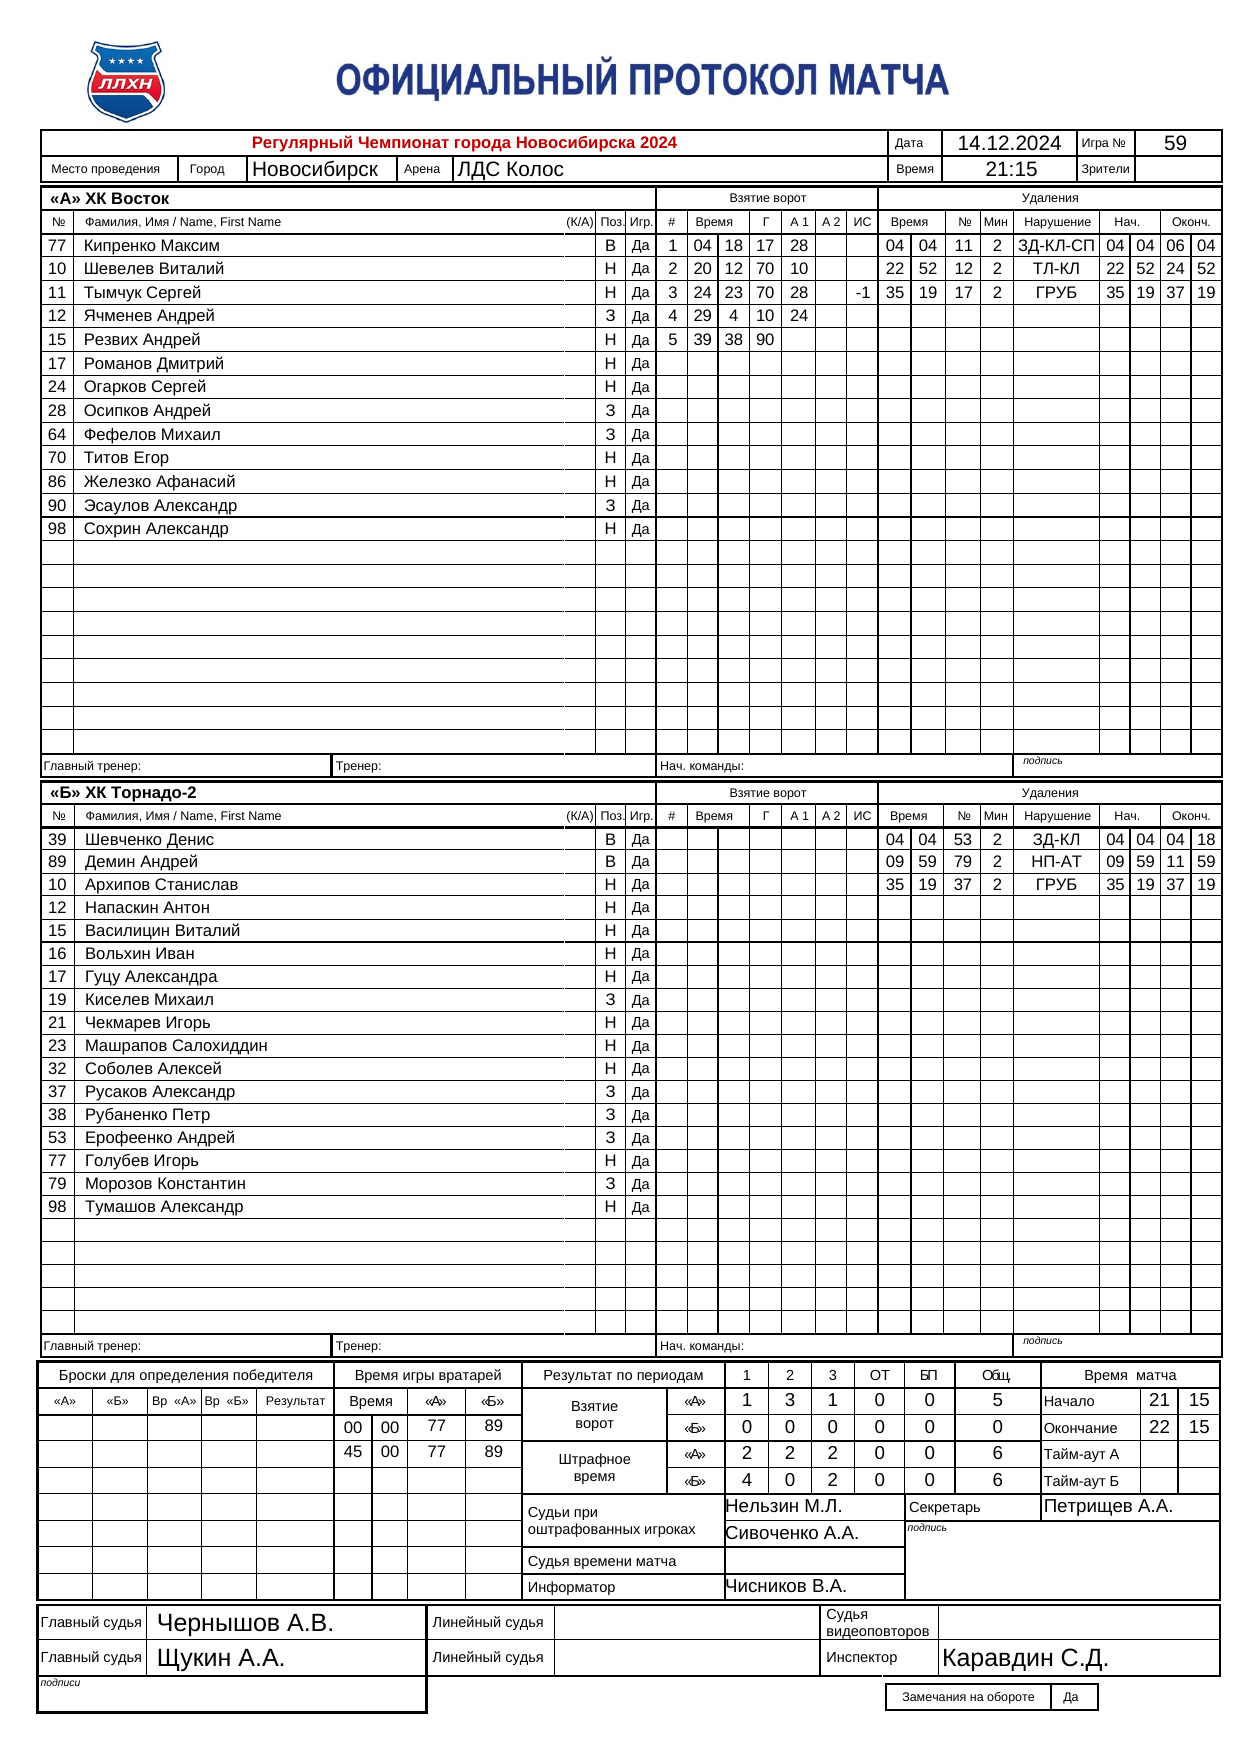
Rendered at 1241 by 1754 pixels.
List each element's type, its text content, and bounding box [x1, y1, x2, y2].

table_cell Да [626, 470, 655, 493]
table_cell [847, 1150, 877, 1172]
table_cell 04 [688, 235, 717, 256]
table_cell [657, 1012, 687, 1033]
table_cell [1131, 683, 1160, 706]
table_cell [879, 470, 910, 493]
table_cell [750, 707, 781, 729]
table_cell Н [596, 257, 625, 280]
table_cell [816, 1127, 846, 1149]
table_cell 79 [944, 850, 980, 872]
table_cell [719, 494, 749, 516]
table_cell Нач. команды: [657, 1335, 1012, 1356]
table_cell Результат [257, 1389, 333, 1413]
table_cell [596, 1219, 625, 1241]
table_cell [879, 305, 910, 327]
table_cell [912, 470, 945, 493]
table_cell [1131, 494, 1160, 516]
table_cell [1100, 1104, 1129, 1126]
table_cell [1192, 518, 1221, 540]
table_cell [1014, 989, 1099, 1011]
table_cell [816, 1035, 846, 1057]
table_cell Н [596, 943, 625, 964]
table_cell 28 [42, 399, 73, 422]
table_cell [1161, 1150, 1190, 1172]
table_cell [944, 966, 980, 987]
table_cell [1192, 943, 1221, 964]
table_cell [1131, 1173, 1160, 1195]
table_cell [565, 829, 595, 849]
table_cell [657, 1081, 687, 1103]
table_cell [981, 943, 1013, 964]
table_cell (К/А) [565, 211, 595, 233]
table_cell [1131, 352, 1160, 374]
table_cell [946, 588, 980, 611]
table_cell [257, 1521, 333, 1546]
table_cell Да [626, 874, 655, 895]
table_header БП [905, 1363, 954, 1387]
table_cell [750, 659, 781, 682]
table_cell [719, 352, 749, 374]
table_header 59 [1136, 131, 1221, 155]
table_cell [1161, 1058, 1190, 1079]
table_cell 04 [1161, 829, 1190, 849]
table_cell [1131, 1012, 1160, 1033]
table_cell [719, 683, 749, 706]
table_cell [816, 1219, 846, 1241]
table_cell [688, 707, 717, 729]
table_cell 38 [42, 1104, 74, 1126]
table_cell [750, 1012, 781, 1033]
table_cell [1192, 1242, 1221, 1264]
table_cell [1192, 612, 1221, 634]
table_cell [912, 446, 945, 469]
table_cell [1161, 1104, 1190, 1126]
table_cell [1161, 730, 1190, 753]
table_cell [750, 1058, 781, 1079]
table_cell [565, 1242, 595, 1264]
table_cell [847, 305, 877, 327]
table_cell [657, 659, 687, 682]
table_cell [1131, 470, 1160, 493]
table_cell [946, 446, 980, 469]
table_cell [981, 588, 1013, 611]
table_cell [657, 1242, 687, 1264]
table_cell [93, 1574, 147, 1599]
table_cell [596, 1265, 625, 1287]
table_cell Тайм-аут А [1042, 1441, 1140, 1467]
table_cell (К/А) [565, 805, 595, 826]
table_cell З [596, 1104, 625, 1126]
table_cell Сивоченко А.А. [726, 1521, 904, 1546]
table_header «А» ХК Восток [42, 188, 655, 209]
table_cell [565, 1150, 595, 1172]
table_cell [912, 1219, 943, 1241]
table_cell [565, 920, 595, 941]
table_cell [657, 1265, 687, 1287]
table_cell [879, 518, 910, 540]
table_cell [408, 1547, 465, 1573]
table_cell [42, 1242, 74, 1264]
table_cell [1014, 541, 1099, 564]
table_cell 89 [466, 1416, 521, 1440]
table_cell [981, 612, 1013, 634]
table_cell [565, 707, 595, 729]
table_cell [782, 989, 815, 1011]
table_cell [1131, 966, 1160, 987]
table_cell [1161, 423, 1190, 445]
table_cell 00 [373, 1441, 407, 1467]
table_cell [1014, 518, 1099, 540]
table_cell [1192, 423, 1221, 445]
table_cell [688, 966, 717, 987]
table_cell [912, 518, 945, 540]
table_cell 77 [408, 1441, 465, 1467]
table_cell Нач. [1100, 805, 1160, 826]
table_cell [847, 1173, 877, 1195]
table_cell [719, 588, 749, 611]
table_cell [74, 588, 564, 611]
table_cell Эсаулов Александр [74, 494, 564, 516]
table_cell Огарков Сергей [74, 376, 564, 398]
table_cell [1131, 541, 1160, 564]
table_cell Время [879, 211, 945, 233]
table_cell [1014, 636, 1099, 658]
table_cell [466, 1574, 521, 1599]
table_cell 15 [42, 920, 74, 941]
table_cell 0 [905, 1468, 954, 1493]
table_cell [719, 1104, 749, 1126]
table_cell 11 [946, 235, 980, 256]
table_cell [596, 659, 625, 682]
table_cell [565, 612, 595, 634]
table_cell Время [688, 211, 749, 233]
table_cell В [596, 850, 625, 872]
table_cell 3 [657, 281, 687, 303]
table_cell [879, 1081, 910, 1103]
table_cell [719, 1127, 749, 1149]
table_cell Да [626, 376, 655, 398]
table_cell [657, 541, 687, 564]
table_cell Да [626, 257, 655, 280]
table_cell [719, 1265, 749, 1287]
table_cell Да [626, 966, 655, 987]
table_cell [657, 352, 687, 374]
table_cell Тайм-аут Б [1042, 1468, 1140, 1493]
table_cell [688, 612, 717, 634]
table_cell [847, 376, 877, 398]
table_cell 19 [912, 874, 943, 895]
table_cell [847, 1219, 877, 1241]
table_cell [912, 1196, 943, 1218]
table_cell [42, 659, 73, 682]
table_header Удаления [879, 188, 1221, 209]
table_cell [148, 1441, 201, 1467]
table_cell [1131, 1219, 1160, 1241]
table_cell [946, 541, 980, 564]
table_cell [816, 943, 846, 964]
table_cell [42, 612, 73, 634]
table_cell 98 [42, 518, 73, 540]
table_cell [719, 376, 749, 398]
table_cell 52 [912, 257, 945, 280]
table_cell [148, 1468, 201, 1493]
table_cell -1 [847, 281, 877, 303]
table_cell [657, 683, 687, 706]
table_cell [1192, 328, 1221, 351]
table_cell 53 [42, 1127, 74, 1149]
table_header Замечания на обороте [887, 1685, 1050, 1709]
table_cell 35 [1100, 281, 1129, 303]
table_cell [75, 1265, 564, 1287]
table_cell [1100, 943, 1129, 964]
table_cell [688, 1219, 717, 1241]
table_cell [816, 612, 846, 634]
table_cell 0 [769, 1415, 811, 1440]
table_cell [847, 659, 877, 682]
table_cell 19 [42, 989, 74, 1011]
table_cell 32 [42, 1058, 74, 1079]
table_cell [1131, 399, 1160, 422]
table_cell [202, 1494, 256, 1520]
table_cell [657, 1104, 687, 1126]
table_cell [93, 1416, 147, 1440]
table_cell [657, 989, 687, 1011]
table_cell [847, 1012, 877, 1033]
table_cell [626, 1265, 655, 1287]
table_cell [1131, 1104, 1160, 1126]
table_cell [981, 470, 1013, 493]
table_cell 0 [905, 1442, 954, 1467]
table_cell [912, 920, 943, 941]
table_cell Титов Егор [74, 446, 564, 469]
table_cell [42, 588, 73, 611]
table_cell [657, 920, 687, 941]
table_cell [912, 683, 945, 706]
table_cell [750, 943, 781, 964]
table_cell 24 [42, 376, 73, 398]
table_cell [879, 1311, 910, 1333]
table_cell [879, 588, 910, 611]
table_cell [912, 943, 943, 964]
table_header Да [1052, 1685, 1097, 1709]
table_cell [847, 730, 877, 753]
table_cell [944, 1012, 980, 1033]
table_cell [750, 636, 781, 658]
table_cell [879, 1012, 910, 1033]
table_cell 90 [750, 328, 781, 351]
table_cell [688, 1265, 717, 1287]
table_cell [1099, 1682, 1220, 1711]
table_cell 35 [1100, 874, 1129, 895]
table_cell [879, 1035, 910, 1057]
table_cell 22 [1100, 257, 1129, 280]
table_cell Нач. команды: [657, 755, 1012, 776]
table_cell [719, 1173, 749, 1195]
table_cell 52 [1192, 257, 1221, 280]
table_cell [782, 1081, 815, 1103]
table_cell [42, 1288, 74, 1310]
table_cell [981, 494, 1013, 516]
table_cell 19 [1131, 874, 1160, 895]
table_cell [816, 1288, 846, 1310]
table_cell [42, 636, 73, 658]
table_cell [981, 920, 1013, 941]
table_cell [42, 565, 73, 587]
table_cell [1014, 328, 1099, 351]
table_cell 0 [726, 1415, 768, 1440]
table_cell [782, 423, 815, 445]
table_cell [1192, 305, 1221, 327]
table_cell [816, 1104, 846, 1126]
table_cell [719, 943, 749, 964]
table_cell № [42, 805, 74, 826]
table_cell В [596, 829, 625, 849]
table_cell [944, 1104, 980, 1126]
table_cell [847, 850, 877, 872]
table_cell Железко Афанасий [74, 470, 564, 493]
table_cell [1100, 423, 1129, 445]
table_cell [688, 1311, 717, 1333]
table_cell [1100, 1173, 1129, 1195]
table_cell [335, 1547, 371, 1573]
table_cell [565, 683, 595, 706]
table_cell [750, 1219, 781, 1241]
table_cell [1100, 1081, 1129, 1103]
table_cell [981, 1311, 1013, 1333]
table_cell [626, 565, 655, 587]
table_cell [816, 494, 846, 516]
table_cell [565, 446, 595, 469]
table_cell [1014, 399, 1099, 422]
table_cell [565, 1081, 595, 1103]
table_cell Вр «Б» [202, 1389, 256, 1413]
table_cell Соболев Алексей [75, 1058, 564, 1079]
table_cell З [596, 989, 625, 1011]
table_cell Оконч. [1161, 211, 1221, 233]
table_cell [1014, 1265, 1099, 1287]
table_cell [1131, 707, 1160, 729]
table_cell [1192, 966, 1221, 987]
table_cell [847, 352, 877, 374]
table_cell [1192, 470, 1221, 493]
table_cell [912, 328, 945, 351]
table_cell [1141, 1468, 1177, 1493]
table_cell 2 [726, 1442, 768, 1467]
table_cell [688, 423, 717, 445]
table_cell [719, 565, 749, 587]
table_cell [719, 850, 749, 872]
table_cell [1014, 1311, 1099, 1333]
table_cell «Б » [466, 1389, 521, 1413]
table_cell 10 [42, 874, 74, 895]
table_cell 18 [1192, 829, 1221, 849]
table_cell [782, 920, 815, 941]
table_cell [657, 565, 687, 587]
table_cell Нач. [1100, 211, 1160, 233]
table_cell [981, 565, 1013, 587]
table_cell [688, 896, 717, 918]
table_cell Город [179, 157, 246, 181]
table_cell [816, 829, 846, 849]
table_cell [719, 829, 749, 849]
table_cell ЛДС Колос [454, 157, 887, 181]
table_cell [657, 874, 687, 895]
table_cell [1161, 920, 1190, 941]
table_header Взятие ворот [657, 783, 877, 803]
table_cell [750, 612, 781, 634]
table_cell [688, 1173, 717, 1195]
table_cell «А» [668, 1389, 724, 1413]
table_cell [879, 1288, 910, 1310]
table_cell [1161, 376, 1190, 398]
table_cell [626, 1219, 655, 1241]
table_cell [946, 707, 980, 729]
table_cell [816, 1058, 846, 1079]
table_cell 86 [42, 470, 73, 493]
table_cell [981, 1012, 1013, 1033]
table_cell [1131, 1311, 1160, 1333]
table_cell Да [626, 305, 655, 327]
table_cell [1161, 1173, 1190, 1195]
table_cell 89 [42, 850, 74, 872]
table_cell [816, 588, 846, 611]
table_cell [1100, 636, 1129, 658]
table_cell [719, 1311, 749, 1333]
table_cell [657, 588, 687, 611]
table_cell [782, 1173, 815, 1195]
table_cell [816, 989, 846, 1011]
table_cell Н [596, 1058, 625, 1079]
table_cell 39 [688, 328, 717, 351]
table_cell [912, 989, 943, 1011]
table_cell Зрители [1078, 157, 1134, 181]
table_cell [626, 612, 655, 634]
table_cell [847, 470, 877, 493]
table_cell [596, 707, 625, 729]
table_cell Василицин Виталий [75, 920, 564, 941]
table_cell 77 [42, 1150, 74, 1172]
table_cell [946, 328, 980, 351]
table_cell [42, 1265, 74, 1287]
table_cell [719, 874, 749, 895]
table_cell Да [626, 494, 655, 516]
table_cell 2 [981, 257, 1013, 280]
table_cell [1014, 1035, 1099, 1057]
table_cell [750, 896, 781, 918]
table_cell 28 [782, 281, 815, 303]
table_cell «А» [668, 1442, 724, 1467]
table_cell [565, 850, 595, 872]
table_cell [1192, 1127, 1221, 1149]
table_cell [93, 1521, 147, 1546]
table_cell [565, 896, 595, 918]
table_cell [879, 896, 910, 918]
table_cell 06 [1161, 235, 1190, 256]
table_cell А 1 [782, 211, 815, 233]
table_cell [750, 588, 781, 611]
table_cell [1192, 730, 1221, 753]
table_cell [565, 989, 595, 1011]
table_cell [688, 588, 717, 611]
table_cell [946, 565, 980, 587]
table_cell [816, 1196, 846, 1218]
table_cell [1100, 565, 1129, 587]
table_cell 19 [912, 281, 945, 303]
table_cell [847, 1311, 877, 1333]
table_cell 53 [944, 829, 980, 849]
table_cell [657, 1058, 687, 1079]
table_cell 28 [782, 235, 815, 256]
table_cell [657, 1219, 687, 1241]
table_cell [946, 470, 980, 493]
table_cell [1131, 376, 1160, 398]
table_cell Да [626, 1104, 655, 1126]
table_cell [1131, 518, 1160, 540]
table_cell [626, 707, 655, 729]
table_cell [1100, 1012, 1129, 1033]
table_cell [1131, 565, 1160, 587]
table_cell Место проведения [42, 157, 177, 181]
table_cell [1014, 352, 1099, 374]
table_cell [93, 1494, 147, 1520]
table_cell [981, 423, 1013, 445]
table_cell 17 [42, 966, 74, 987]
table_cell 04 [1100, 235, 1129, 256]
table_header Дата [889, 131, 941, 155]
table_cell [912, 1288, 943, 1310]
table_cell [816, 281, 846, 303]
table_cell [782, 588, 815, 611]
table_cell ЗД-КЛ-СП [1014, 235, 1099, 256]
table_cell [1100, 659, 1129, 682]
table_cell [1161, 1035, 1190, 1057]
table_cell [74, 707, 564, 729]
table_cell [981, 1035, 1013, 1057]
table_cell [782, 352, 815, 374]
table_cell 64 [42, 423, 73, 445]
table_cell [1179, 1441, 1219, 1467]
table_cell [1131, 636, 1160, 658]
table_cell Н [596, 1035, 625, 1057]
table_cell 35 [879, 874, 910, 895]
table_cell [1014, 1288, 1099, 1310]
table_cell Да [626, 1058, 655, 1079]
table_cell Мин [981, 805, 1013, 826]
table_cell [816, 707, 846, 729]
table_cell [750, 920, 781, 941]
table_cell [847, 1127, 877, 1149]
table_cell Резвих Андрей [74, 328, 564, 351]
table_cell [373, 1468, 407, 1493]
table_cell 10 [782, 257, 815, 280]
table_cell [565, 1265, 595, 1287]
table_cell [1131, 1150, 1160, 1172]
table_cell [565, 565, 595, 587]
table_cell [946, 730, 980, 753]
table_cell [688, 874, 717, 895]
table_cell [39, 1468, 92, 1493]
table_cell [1014, 1012, 1099, 1033]
table_cell Да [626, 1173, 655, 1195]
table_cell 0 [855, 1442, 904, 1467]
table_cell Тумашов Александр [75, 1196, 564, 1218]
table_cell [782, 1242, 815, 1264]
table_cell [816, 966, 846, 987]
table_cell 12 [719, 257, 749, 280]
table_cell [657, 829, 687, 849]
table_cell [816, 1173, 846, 1195]
table_cell 17 [750, 235, 781, 256]
table_cell «А» [408, 1389, 465, 1413]
table_cell [565, 305, 595, 327]
table_cell [1131, 423, 1160, 445]
table_cell [74, 636, 564, 658]
table_cell [1192, 683, 1221, 706]
table_cell [565, 1104, 595, 1126]
table_cell [688, 565, 717, 587]
table_cell [816, 1012, 846, 1033]
table_cell [816, 565, 846, 587]
table_cell [1014, 1219, 1099, 1241]
table_cell [847, 636, 877, 658]
table_cell [816, 659, 846, 682]
table_cell [912, 494, 945, 516]
table_cell [750, 423, 781, 445]
table_cell [883, 1677, 1220, 1681]
table_cell [1014, 446, 1099, 469]
table_cell [782, 399, 815, 422]
table_cell [565, 235, 595, 256]
table_cell 12 [42, 305, 73, 327]
table_cell 90 [42, 494, 73, 516]
table_cell [912, 588, 945, 611]
table_cell Романов Дмитрий [74, 352, 564, 374]
table_cell [782, 328, 815, 351]
table_cell [750, 1150, 781, 1172]
table_cell [626, 636, 655, 658]
table_cell [688, 470, 717, 493]
table_cell Главный тренер: [42, 1335, 330, 1356]
table_cell [688, 1150, 717, 1172]
table_cell [946, 305, 980, 327]
table_cell [782, 565, 815, 587]
table_cell [750, 565, 781, 587]
table_cell [879, 1104, 910, 1126]
table_cell 2 [769, 1442, 811, 1467]
table_cell Арена [398, 157, 452, 181]
table_cell [1192, 588, 1221, 611]
table_cell [1014, 1150, 1099, 1172]
table_cell Напаскин Антон [75, 896, 564, 918]
table_cell [565, 281, 595, 303]
table_cell [816, 1150, 846, 1172]
table_cell 38 [719, 328, 749, 351]
table_cell [981, 896, 1013, 918]
table_cell Нельзин М.Л. [726, 1495, 904, 1520]
table_cell [1100, 494, 1129, 516]
table_cell 2 [981, 281, 1013, 303]
table_cell [946, 376, 980, 398]
table_cell «А» [39, 1389, 92, 1413]
table_cell [719, 707, 749, 729]
table_cell [1161, 352, 1190, 374]
table_cell Да [626, 896, 655, 918]
table_cell 23 [719, 281, 749, 303]
table_cell 77 [42, 235, 73, 256]
table_header Регулярный Чемпионат города Новосибирска 2024 [42, 131, 887, 155]
table_cell Судья видеоповторов [821, 1606, 938, 1639]
table_cell 04 [1192, 235, 1221, 256]
table_cell [626, 1242, 655, 1264]
table_cell [565, 1219, 595, 1241]
table_cell [981, 1104, 1013, 1126]
table_cell [847, 1196, 877, 1218]
table_cell З [596, 494, 625, 516]
table_cell [750, 1242, 781, 1264]
table_cell [879, 423, 910, 445]
table_cell Голубев Игорь [75, 1150, 564, 1172]
table_cell [1014, 612, 1099, 634]
table_cell [1014, 707, 1099, 729]
table_cell 10 [750, 305, 781, 327]
table_cell [565, 399, 595, 422]
table_cell 98 [42, 1196, 74, 1218]
table_cell [657, 966, 687, 987]
table_cell [1014, 423, 1099, 445]
table_cell [1192, 565, 1221, 587]
table_cell [719, 1288, 749, 1310]
table_cell [688, 1058, 717, 1079]
table_cell [1161, 305, 1190, 327]
table_cell Да [626, 235, 655, 256]
table_cell [782, 850, 815, 872]
table_cell [782, 874, 815, 895]
table_cell [750, 446, 781, 469]
table_header 1 [726, 1363, 768, 1387]
table_cell [750, 518, 781, 540]
table_cell [42, 1219, 74, 1241]
table_cell Чернышов А.В. [147, 1606, 425, 1639]
table_cell [726, 1548, 904, 1573]
table_cell Время [889, 157, 941, 181]
table_cell [719, 470, 749, 493]
table_cell З [596, 1173, 625, 1195]
table_cell 00 [373, 1416, 407, 1440]
table_cell [466, 1494, 521, 1520]
table_cell [847, 1058, 877, 1079]
table_header 2 [769, 1363, 811, 1387]
table_cell [1161, 966, 1190, 987]
table_cell Да [626, 920, 655, 941]
table_cell [466, 1521, 521, 1546]
table_cell [1192, 352, 1221, 374]
table_cell 0 [855, 1468, 904, 1493]
table_cell [1192, 1196, 1221, 1218]
table_cell [596, 588, 625, 611]
table_cell [39, 1494, 92, 1520]
table_cell [719, 1196, 749, 1218]
table_cell [750, 1127, 781, 1149]
table_cell [879, 541, 910, 564]
table_cell [1161, 588, 1190, 611]
table_cell [981, 352, 1013, 374]
table_cell [981, 659, 1013, 682]
table_cell [816, 920, 846, 941]
table_cell [981, 1242, 1013, 1264]
table_cell [816, 328, 846, 351]
table_cell 04 [1131, 235, 1160, 256]
table_cell [466, 1468, 521, 1493]
table_cell [75, 1311, 564, 1333]
table_cell [782, 446, 815, 469]
table_cell [912, 423, 945, 445]
table_cell [1192, 1035, 1221, 1057]
table_cell [1014, 305, 1099, 327]
table_cell [816, 376, 846, 398]
table_cell Фефелов Михаил [74, 423, 564, 445]
table_cell [688, 1035, 717, 1057]
table_cell [1014, 494, 1099, 516]
table_cell Да [626, 399, 655, 422]
table_cell [847, 494, 877, 516]
table_cell [912, 1242, 943, 1264]
table_cell Русаков Александр [75, 1081, 564, 1103]
table_cell [1161, 659, 1190, 682]
table_cell Каравдин С.Д. [939, 1640, 1219, 1675]
table_cell [879, 730, 910, 753]
table_cell [626, 588, 655, 611]
table_cell «Б» [93, 1389, 147, 1413]
table_cell [1100, 446, 1129, 469]
table_header Время игры вратарей [335, 1363, 521, 1387]
table_cell [565, 1035, 595, 1057]
table_cell [782, 470, 815, 493]
table_cell [1161, 683, 1190, 706]
table_cell [1131, 920, 1160, 941]
table_cell 21 [1141, 1389, 1177, 1413]
table_cell [688, 1104, 717, 1126]
table_cell [847, 989, 877, 1011]
table_cell [782, 1311, 815, 1333]
table_cell Н [596, 328, 625, 351]
table_cell [657, 943, 687, 964]
table_cell [1161, 896, 1190, 918]
table_cell Да [626, 1081, 655, 1103]
table_cell [657, 399, 687, 422]
table_cell 3 [769, 1389, 811, 1413]
table_cell [1100, 470, 1129, 493]
table_cell [912, 896, 943, 918]
table_cell 0 [855, 1415, 904, 1440]
table_cell [1161, 518, 1190, 540]
table_cell [596, 683, 625, 706]
table_cell [657, 376, 687, 398]
table_cell [42, 683, 73, 706]
table_cell Секретарь [906, 1495, 1040, 1520]
table_cell [1014, 730, 1099, 753]
table_cell [912, 376, 945, 398]
table_cell [1014, 1081, 1099, 1103]
table_cell Да [626, 829, 655, 849]
table_cell [1141, 1441, 1177, 1467]
table_cell [1014, 1242, 1099, 1264]
table_cell [719, 446, 749, 469]
table_cell [657, 1127, 687, 1149]
table_cell [596, 541, 625, 564]
table_cell Главный судья [39, 1640, 146, 1675]
table_cell [719, 1219, 749, 1241]
table_cell [981, 707, 1013, 729]
table_cell [1100, 1242, 1129, 1264]
table_cell [688, 659, 717, 682]
table_cell [39, 1521, 92, 1546]
table_cell [1100, 328, 1129, 351]
table_cell [879, 1219, 910, 1241]
table_cell [657, 446, 687, 469]
table_cell [408, 1574, 465, 1599]
table_cell № [944, 805, 980, 826]
table_cell [688, 730, 717, 753]
table_cell [657, 1035, 687, 1057]
table_cell 6 [956, 1468, 1040, 1493]
table_cell [946, 423, 980, 445]
table_cell [912, 399, 945, 422]
table_cell [1131, 588, 1160, 611]
table_cell [981, 399, 1013, 422]
table_cell [1100, 588, 1129, 611]
table_header Результат по периодам [523, 1363, 724, 1387]
table_cell [657, 1196, 687, 1218]
table_cell [1100, 896, 1129, 918]
table_header Удаления [879, 783, 1221, 803]
table_cell [847, 518, 877, 540]
table_cell Н [596, 352, 625, 374]
table_cell [816, 399, 846, 422]
table_cell [1192, 659, 1221, 682]
table_cell [879, 1127, 910, 1149]
table_cell [1100, 518, 1129, 540]
table_cell 0 [855, 1389, 904, 1413]
table_cell [912, 1127, 943, 1149]
table_cell [879, 565, 910, 587]
table_cell [257, 1494, 333, 1520]
table_cell [1131, 1127, 1160, 1149]
table_cell [1192, 494, 1221, 516]
table_cell [1100, 1311, 1129, 1333]
table_cell [750, 1104, 781, 1126]
table_cell [847, 707, 877, 729]
table_cell Н [596, 920, 625, 941]
table_cell А 1 [782, 805, 815, 826]
table_cell [782, 829, 815, 849]
table_cell [1100, 612, 1129, 634]
table_cell [1131, 1242, 1160, 1264]
table_cell [847, 446, 877, 469]
table_cell [596, 1311, 625, 1333]
table_cell [1131, 612, 1160, 634]
table_cell Петрищев А.А. [1042, 1495, 1219, 1520]
table_cell [1014, 659, 1099, 682]
table_cell [946, 636, 980, 658]
table_cell [944, 1173, 980, 1195]
table_cell [626, 1311, 655, 1333]
table_cell [202, 1547, 256, 1573]
table_cell [750, 1035, 781, 1057]
table_cell Да [626, 1012, 655, 1033]
table_cell 1 [726, 1389, 768, 1413]
table_cell [879, 943, 910, 964]
table_cell 11 [1161, 850, 1190, 872]
table_cell Главный тренер: [42, 755, 330, 776]
table_cell [688, 1288, 717, 1310]
table_cell Н [596, 966, 625, 987]
table_cell [1014, 1104, 1099, 1126]
table_cell Инспектор [821, 1640, 938, 1675]
table_cell [39, 1574, 92, 1599]
table_cell [912, 541, 945, 564]
table_cell [1161, 399, 1190, 422]
table_cell [42, 1311, 74, 1333]
table_cell [688, 399, 717, 422]
table_cell [750, 352, 781, 374]
table_cell [816, 896, 846, 918]
table_cell 12 [946, 257, 980, 280]
table_cell [719, 1242, 749, 1264]
table_cell Н [596, 470, 625, 493]
table_cell [946, 659, 980, 682]
table_cell [944, 943, 980, 964]
table_cell [688, 1196, 717, 1218]
table_cell [626, 659, 655, 682]
table_cell [816, 518, 846, 540]
table_cell [657, 423, 687, 445]
table_cell 37 [944, 874, 980, 895]
table_cell [565, 423, 595, 445]
table_cell [93, 1468, 147, 1493]
table_cell [981, 1196, 1013, 1218]
table_cell 04 [879, 235, 910, 256]
table_cell [981, 1150, 1013, 1172]
table_cell [1100, 352, 1129, 374]
table_cell [847, 943, 877, 964]
table_cell [466, 1547, 521, 1573]
table_cell [981, 376, 1013, 398]
table_cell Ерофеенко Андрей [75, 1127, 564, 1149]
table_cell [1161, 470, 1190, 493]
table_cell [847, 541, 877, 564]
table_cell [912, 636, 945, 658]
table_cell Демин Андрей [75, 850, 564, 872]
table_cell [1131, 1288, 1160, 1310]
table_cell Гуцу Александра [75, 966, 564, 987]
table_cell [257, 1441, 333, 1467]
table_cell [782, 1012, 815, 1033]
table_cell 2 [981, 829, 1013, 849]
table_cell [1192, 896, 1221, 918]
table_cell [688, 920, 717, 941]
table_cell Да [626, 1150, 655, 1172]
table_cell [912, 1104, 943, 1126]
table_cell [1014, 683, 1099, 706]
table_cell [688, 1242, 717, 1264]
table_cell [1100, 707, 1129, 729]
table_cell Н [596, 874, 625, 895]
table_cell 0 [956, 1415, 1040, 1440]
table_cell 0 [812, 1415, 854, 1440]
table_cell [944, 1219, 980, 1241]
table_cell [75, 1242, 564, 1264]
table_cell 04 [879, 829, 910, 849]
table_cell [782, 1058, 815, 1079]
table_cell Кипренко Максим [74, 235, 564, 256]
table_cell [879, 707, 910, 729]
table_cell [719, 896, 749, 918]
table_cell [1131, 305, 1160, 327]
table_cell 2 [812, 1468, 854, 1493]
table_cell [1131, 730, 1160, 753]
table_cell НП-АТ [1014, 850, 1099, 872]
table_cell Н [596, 1012, 625, 1033]
table_cell [688, 829, 717, 849]
table_cell [39, 1547, 92, 1573]
table_cell [1014, 1127, 1099, 1149]
table_cell [42, 730, 73, 753]
table_cell [565, 328, 595, 351]
table_cell 37 [42, 1081, 74, 1103]
table_cell [1161, 494, 1190, 516]
table_cell А 2 [816, 805, 846, 826]
table_cell [428, 1677, 882, 1711]
table_cell Н [596, 1196, 625, 1218]
table_cell [74, 659, 564, 682]
table_cell [1161, 636, 1190, 658]
table_cell Нарушение [1014, 211, 1099, 233]
table_cell [782, 1127, 815, 1149]
table_cell ТЛ-КЛ [1014, 257, 1099, 280]
table_header Общ. [956, 1363, 1040, 1387]
table_cell [1100, 966, 1129, 987]
table_cell [93, 1441, 147, 1467]
table_cell [719, 612, 749, 634]
table_cell [1192, 1081, 1221, 1103]
table_cell [719, 1058, 749, 1079]
table_cell 09 [1100, 850, 1129, 872]
table_cell [816, 235, 846, 256]
table_cell [688, 494, 717, 516]
table_cell [750, 541, 781, 564]
table_cell [1192, 376, 1221, 398]
table_cell 19 [1131, 281, 1160, 303]
table_cell 45 [335, 1441, 371, 1467]
table_cell Ячменев Андрей [74, 305, 564, 327]
table_cell Машрапов Салохиддин [75, 1035, 564, 1057]
table_cell [782, 1288, 815, 1310]
table_cell [373, 1547, 407, 1573]
table_cell 04 [1131, 829, 1160, 849]
table_cell # [657, 805, 687, 826]
table_cell [847, 683, 877, 706]
table_cell [1100, 1196, 1129, 1218]
table_cell [1100, 541, 1129, 564]
table_cell [1014, 1058, 1099, 1079]
table_cell [1161, 1012, 1190, 1033]
table_cell [879, 328, 910, 351]
table_cell [816, 446, 846, 469]
table_cell [847, 1265, 877, 1287]
table_cell [688, 1012, 717, 1033]
table_cell Время [879, 805, 943, 826]
table_cell [565, 730, 595, 753]
table_cell [719, 399, 749, 422]
table_cell [626, 1288, 655, 1310]
table_cell [816, 1081, 846, 1103]
table_cell 2 [981, 850, 1013, 872]
table_header «Б» ХК Торнадо-2 [42, 783, 655, 803]
table_header Время матча [1042, 1363, 1219, 1387]
table_cell [946, 399, 980, 422]
table_cell [596, 565, 625, 587]
table_cell Да [626, 1196, 655, 1218]
table_cell [1131, 1035, 1160, 1057]
table_cell [565, 541, 595, 564]
table_cell 35 [879, 281, 910, 303]
table_cell [1161, 612, 1190, 634]
table_cell [1100, 1127, 1129, 1149]
table_cell Щукин А.А. [147, 1640, 425, 1675]
table_cell [782, 636, 815, 658]
table_cell [816, 352, 846, 374]
table_cell [782, 518, 815, 540]
table_cell [750, 470, 781, 493]
table_cell [782, 683, 815, 706]
table_cell [944, 896, 980, 918]
table_cell № [946, 211, 980, 233]
table_cell Окончание [1042, 1415, 1140, 1440]
table_cell ИС [847, 211, 877, 233]
table_cell Мин [981, 211, 1013, 233]
table_cell [719, 1012, 749, 1033]
table_cell [1192, 1173, 1221, 1195]
table_cell [816, 1311, 846, 1333]
table_cell Информатор [523, 1575, 724, 1599]
table_cell [782, 1219, 815, 1241]
table_cell [74, 612, 564, 634]
table_cell [946, 518, 980, 540]
table_cell Киселев Михаил [75, 989, 564, 1011]
table_cell [596, 612, 625, 634]
table_cell [816, 1265, 846, 1287]
table_cell Н [596, 896, 625, 918]
table_cell 37 [1161, 874, 1190, 895]
table_cell 17 [42, 352, 73, 374]
table_cell 19 [1192, 874, 1221, 895]
table_cell Штрафное время [523, 1442, 666, 1493]
table_cell [750, 1311, 781, 1333]
table_cell [944, 1035, 980, 1057]
table_cell [1161, 1196, 1190, 1218]
table_cell [719, 659, 749, 682]
table_cell подписи [39, 1677, 425, 1711]
table_cell [565, 588, 595, 611]
table_cell [782, 541, 815, 564]
table_cell [912, 1012, 943, 1033]
table_cell [750, 874, 781, 895]
table_cell 4 [719, 305, 749, 327]
table_cell [847, 235, 877, 256]
table_cell [257, 1468, 333, 1493]
table_cell [1100, 399, 1129, 422]
table_cell 19 [1192, 281, 1221, 303]
table_cell [1100, 989, 1129, 1011]
table_cell Чисников В.А. [726, 1575, 904, 1599]
table_cell [1131, 943, 1160, 964]
table_cell [1161, 1127, 1190, 1149]
table_cell [912, 730, 945, 753]
table_cell [847, 920, 877, 941]
table_cell ИС [847, 805, 877, 826]
table_cell [565, 1173, 595, 1195]
table_cell [1014, 1173, 1099, 1195]
table_cell [816, 305, 846, 327]
table_cell 5 [657, 328, 687, 351]
table_cell [148, 1416, 201, 1440]
table_cell [879, 446, 910, 469]
table_cell Фамилия, Имя / Name, First Name [75, 805, 565, 826]
table_cell [688, 1127, 717, 1149]
table_cell [1192, 636, 1221, 658]
table_cell [1161, 943, 1190, 964]
table_cell [879, 659, 910, 682]
table_cell Осипков Андрей [74, 399, 564, 422]
table_cell [596, 636, 625, 658]
table_cell [847, 1288, 877, 1310]
table_cell [879, 636, 910, 658]
table_cell Линейный судья [428, 1606, 554, 1639]
table_cell [688, 636, 717, 658]
table_cell [1161, 565, 1190, 587]
table_cell [782, 896, 815, 918]
table_cell [565, 1127, 595, 1149]
table_cell [719, 541, 749, 564]
table_cell [946, 683, 980, 706]
table_cell [1192, 989, 1221, 1011]
table_cell [981, 730, 1013, 753]
table_cell [148, 1494, 201, 1520]
table_cell [847, 1035, 877, 1057]
table_cell [596, 1242, 625, 1264]
table_cell [816, 850, 846, 872]
table_cell 6 [956, 1442, 1040, 1467]
table_cell 16 [42, 943, 74, 964]
table_cell [981, 1219, 1013, 1241]
table_cell Чекмарев Игорь [75, 1012, 564, 1033]
table_cell [750, 1173, 781, 1195]
table_cell [1192, 1012, 1221, 1033]
table_cell [750, 966, 781, 987]
table_cell [719, 1081, 749, 1103]
table_cell [939, 1606, 1219, 1639]
table_cell [981, 1288, 1013, 1310]
table_cell [1131, 1081, 1160, 1103]
table_cell [1161, 1081, 1190, 1103]
table_cell 59 [1192, 850, 1221, 872]
table_cell «Б» [668, 1468, 724, 1493]
table_cell Н [596, 1150, 625, 1172]
table_cell [981, 683, 1013, 706]
table_cell Время [335, 1389, 407, 1413]
table_cell 22 [1141, 1415, 1177, 1440]
table_cell Г [750, 805, 781, 826]
table_cell [688, 850, 717, 872]
table_cell [879, 612, 910, 634]
table_cell 39 [42, 829, 74, 849]
table_cell [1161, 1219, 1190, 1241]
table_cell [750, 1288, 781, 1310]
table_cell [879, 1150, 910, 1172]
table_cell [782, 1265, 815, 1287]
table_cell Архипов Станислав [75, 874, 564, 895]
table_cell [981, 1127, 1013, 1149]
table_cell Да [626, 446, 655, 469]
table_cell [782, 494, 815, 516]
table_cell [657, 494, 687, 516]
table_cell подпись [1014, 755, 1221, 776]
table_cell [1192, 707, 1221, 729]
table_cell 5 [956, 1389, 1040, 1413]
table_cell [816, 257, 846, 280]
table_cell [847, 1242, 877, 1264]
table_cell [1131, 328, 1160, 351]
table_cell [944, 1127, 980, 1149]
table_cell 24 [688, 281, 717, 303]
table_cell [74, 541, 564, 564]
table_cell 11 [42, 281, 73, 303]
table_cell [1131, 446, 1160, 469]
table_cell [1161, 707, 1190, 729]
table_cell [912, 966, 943, 987]
table_cell 21 [42, 1012, 74, 1033]
table_cell [912, 1081, 943, 1103]
table_cell [981, 446, 1013, 469]
table_cell 10 [42, 257, 73, 280]
table_cell [782, 1104, 815, 1126]
table_cell [944, 1311, 980, 1333]
table_cell [335, 1494, 371, 1520]
table_cell [1161, 1242, 1190, 1264]
table_cell [1014, 896, 1099, 918]
table_cell [944, 989, 980, 1011]
table_cell [782, 376, 815, 398]
table_cell [335, 1521, 371, 1546]
table_cell Н [596, 376, 625, 398]
table_cell [719, 966, 749, 987]
table_cell [1100, 920, 1129, 941]
table_cell 29 [688, 305, 717, 327]
table_cell [657, 1311, 687, 1333]
table_cell [408, 1494, 465, 1520]
table_cell [1161, 1265, 1190, 1287]
table_cell [657, 518, 687, 540]
table_cell 23 [42, 1035, 74, 1057]
table_cell [688, 989, 717, 1011]
table_cell [257, 1574, 333, 1599]
table_cell [1192, 541, 1221, 564]
table_cell [816, 541, 846, 564]
table_cell 4 [726, 1468, 768, 1493]
table_cell [782, 659, 815, 682]
table_cell Фамилия, Имя / Name, First Name [74, 211, 565, 233]
table_cell 2 [981, 235, 1013, 256]
table_cell [1161, 328, 1190, 351]
table_cell Шевченко Денис [75, 829, 564, 849]
table_cell [944, 1058, 980, 1079]
table_cell [555, 1640, 819, 1675]
table_header 14.12.2024 [943, 131, 1076, 155]
table_cell [981, 328, 1013, 351]
table_cell 70 [42, 446, 73, 469]
table_cell Шевелев Виталий [74, 257, 564, 280]
table_cell 04 [912, 829, 943, 849]
table_cell [565, 659, 595, 682]
table_cell [1100, 1035, 1129, 1057]
table_cell [1192, 1104, 1221, 1126]
table_cell 2 [812, 1442, 854, 1467]
table_cell [688, 541, 717, 564]
table_cell [148, 1574, 201, 1599]
table_cell Поз. [596, 211, 625, 233]
table_cell 1 [657, 235, 687, 256]
table_header Взятие ворот [657, 188, 877, 209]
table_cell 15 [1179, 1389, 1219, 1413]
table_cell [912, 707, 945, 729]
table_cell [1100, 1288, 1129, 1310]
table_cell 0 [769, 1468, 811, 1493]
table_cell 24 [1161, 257, 1190, 280]
table_cell 09 [879, 850, 910, 872]
table_cell [912, 1173, 943, 1195]
table_cell Да [626, 423, 655, 445]
table_cell [750, 829, 781, 849]
table_cell [782, 1035, 815, 1057]
table_cell Да [626, 1035, 655, 1057]
table_cell [879, 1242, 910, 1264]
table_cell [1100, 1150, 1129, 1172]
table_cell [1161, 446, 1190, 469]
table_cell [1014, 966, 1099, 987]
table_cell [719, 730, 749, 753]
table_cell Да [626, 352, 655, 374]
table_cell [944, 920, 980, 941]
table_cell 21:15 [943, 157, 1076, 181]
table_cell Да [626, 943, 655, 964]
table_cell [565, 257, 595, 280]
table_cell [750, 989, 781, 1011]
table_cell [1100, 1058, 1129, 1079]
table_cell [1192, 1058, 1221, 1079]
table_cell [816, 423, 846, 445]
table_cell [1192, 446, 1221, 469]
table_cell [688, 518, 717, 540]
table_cell [202, 1416, 256, 1440]
table_cell [1100, 730, 1129, 753]
table_cell [879, 683, 910, 706]
table_cell [1136, 157, 1221, 181]
table_cell [565, 636, 595, 658]
table_cell [847, 399, 877, 422]
table_cell [912, 352, 945, 374]
table_cell [373, 1494, 407, 1520]
table_cell [1161, 989, 1190, 1011]
table_cell [782, 612, 815, 634]
table_cell [1014, 920, 1099, 941]
table_cell [981, 1173, 1013, 1195]
table_cell [1192, 1150, 1221, 1172]
table_cell Да [626, 850, 655, 872]
table_cell [565, 470, 595, 493]
table_cell [565, 966, 595, 987]
table_cell [1192, 1311, 1221, 1333]
table_cell [565, 1311, 595, 1333]
table_cell З [596, 1127, 625, 1149]
table_cell [847, 1104, 877, 1126]
table_cell [981, 518, 1013, 540]
table_cell [879, 399, 910, 422]
table_cell Тренер: [333, 755, 655, 776]
table_cell 24 [782, 305, 815, 327]
table_cell [944, 1081, 980, 1103]
table_cell 04 [1100, 829, 1129, 849]
table_cell № [42, 211, 73, 233]
table_cell [657, 1173, 687, 1195]
table_cell [981, 636, 1013, 658]
table_cell Н [596, 446, 625, 469]
table_cell [847, 966, 877, 987]
table_cell [555, 1606, 819, 1639]
table_cell [1192, 920, 1221, 941]
table_cell [1014, 1196, 1099, 1218]
table_cell [944, 1242, 980, 1264]
table_cell Линейный судья [428, 1640, 554, 1675]
table_cell [565, 494, 595, 516]
table_cell [750, 1196, 781, 1218]
table_cell [408, 1521, 465, 1546]
table_cell [565, 943, 595, 964]
table_cell [657, 636, 687, 658]
table_cell [719, 1150, 749, 1172]
table_cell Судья времени матча [523, 1548, 724, 1573]
table_cell Взятие ворот [523, 1389, 666, 1440]
table_cell 1 [812, 1389, 854, 1413]
table_cell [565, 874, 595, 895]
table_cell [1161, 541, 1190, 564]
table_cell 2 [981, 874, 1013, 895]
table_cell [782, 966, 815, 987]
table_cell 77 [408, 1416, 465, 1440]
table_cell [912, 1035, 943, 1057]
table_cell 17 [946, 281, 980, 303]
table_cell [373, 1574, 407, 1599]
table_cell Да [626, 518, 655, 540]
table_cell 70 [750, 281, 781, 303]
table_cell [257, 1547, 333, 1573]
table_cell [657, 850, 687, 872]
table_cell [912, 565, 945, 587]
table_cell 04 [912, 235, 945, 256]
table_cell З [596, 423, 625, 445]
table_cell Вольхин Иван [75, 943, 564, 964]
table_cell Да [626, 328, 655, 351]
table_cell Да [626, 989, 655, 1011]
table_cell [335, 1574, 371, 1599]
table_cell [688, 943, 717, 964]
table_cell ГРУБ [1014, 281, 1099, 303]
table_cell [408, 1468, 465, 1493]
table_cell [912, 1265, 943, 1287]
table_cell А 2 [816, 211, 846, 233]
table_cell Поз. [596, 805, 625, 826]
table_cell 00 [335, 1416, 371, 1440]
table_cell [565, 1058, 595, 1079]
table_cell [981, 1265, 1013, 1287]
table_cell З [596, 305, 625, 327]
table_cell 22 [879, 257, 910, 280]
table_cell Время [688, 805, 749, 826]
table_header 3 [812, 1363, 854, 1387]
table_cell «Б» [668, 1415, 724, 1440]
table_cell [946, 352, 980, 374]
table_cell [719, 423, 749, 445]
table_cell [596, 730, 625, 753]
table_cell [944, 1196, 980, 1218]
table_cell 59 [1131, 850, 1160, 872]
table_cell Игр. [626, 805, 655, 826]
table_cell [75, 1288, 564, 1310]
table_cell [1014, 470, 1099, 493]
table_cell Рубаненко Петр [75, 1104, 564, 1126]
table_cell Главный судья [39, 1606, 146, 1639]
table_cell [1192, 1288, 1221, 1310]
table_cell Оконч. [1161, 805, 1221, 826]
table_cell [879, 1196, 910, 1218]
table_cell [202, 1521, 256, 1546]
table_cell [626, 541, 655, 564]
table_cell [335, 1468, 371, 1493]
table_cell [912, 305, 945, 327]
table_cell [879, 352, 910, 374]
table_cell [626, 683, 655, 706]
table_cell [879, 376, 910, 398]
table_cell [74, 730, 564, 753]
table_cell [816, 683, 846, 706]
table_cell [688, 352, 717, 374]
table_cell 52 [1131, 257, 1160, 280]
table_cell [912, 1150, 943, 1172]
table_cell [879, 494, 910, 516]
table_cell [847, 612, 877, 634]
table_cell Судьи при оштрафованных игроках [523, 1495, 724, 1546]
table_cell [1161, 1288, 1190, 1310]
table_cell [1100, 376, 1129, 398]
table_cell З [596, 1081, 625, 1103]
table_cell [657, 730, 687, 753]
table_cell Тренер: [333, 1335, 655, 1356]
table_cell [816, 874, 846, 895]
table_cell [688, 446, 717, 469]
table_cell [75, 1219, 564, 1241]
table_cell # [657, 211, 687, 233]
table_cell Игр. [626, 211, 655, 233]
table_cell [981, 966, 1013, 987]
table_cell [1131, 659, 1160, 682]
table_cell Морозов Константин [75, 1173, 564, 1195]
table_cell [719, 518, 749, 540]
table_cell [657, 896, 687, 918]
table_cell 15 [42, 328, 73, 351]
table_cell [1014, 376, 1099, 398]
table_cell [879, 966, 910, 987]
table_cell [750, 683, 781, 706]
table_cell 89 [466, 1441, 521, 1467]
table_cell [946, 494, 980, 516]
table_cell [1014, 565, 1099, 587]
table_cell [565, 1196, 595, 1218]
table_cell 2 [657, 257, 687, 280]
table_cell 0 [905, 1389, 954, 1413]
table_cell [879, 989, 910, 1011]
table_cell [688, 376, 717, 398]
table_cell Да [626, 1127, 655, 1149]
table_cell [981, 305, 1013, 327]
table_cell [148, 1521, 201, 1546]
table_cell [1179, 1468, 1219, 1493]
table_cell [74, 565, 564, 587]
table_cell [847, 328, 877, 351]
table_cell [946, 612, 980, 634]
table_cell [1131, 1265, 1160, 1287]
table_cell 0 [905, 1415, 954, 1440]
table_cell [657, 707, 687, 729]
table_cell [657, 1150, 687, 1172]
table_cell [657, 470, 687, 493]
table_cell [719, 920, 749, 941]
table_cell подпись [906, 1522, 1219, 1599]
table_cell [750, 494, 781, 516]
table_cell [1100, 1265, 1129, 1287]
table_cell Г [750, 211, 781, 233]
table_cell [816, 636, 846, 658]
table_header Броски для определения победителя [39, 1363, 333, 1387]
table_cell 79 [42, 1173, 74, 1195]
table_cell В [596, 235, 625, 256]
table_cell 15 [1179, 1415, 1219, 1440]
table_cell 70 [750, 257, 781, 280]
table_cell [816, 730, 846, 753]
table_cell [1131, 1196, 1160, 1218]
table_cell [912, 1311, 943, 1333]
table_cell Нарушение [1014, 805, 1099, 826]
table_cell [148, 1547, 201, 1573]
table_cell [565, 518, 595, 540]
table_cell [816, 1242, 846, 1264]
table_cell Новосибирск [248, 157, 396, 181]
table_cell [626, 730, 655, 753]
table_cell ЗД-КЛ [1014, 829, 1099, 849]
table_cell [847, 565, 877, 587]
table_cell [202, 1574, 256, 1599]
table_cell Вр «А» [148, 1389, 201, 1413]
table_cell Н [596, 281, 625, 303]
table_cell [750, 376, 781, 398]
table_cell [1100, 305, 1129, 327]
picture [5, 28, 1179, 129]
table_cell [565, 1012, 595, 1033]
table_cell Начало [1042, 1389, 1140, 1413]
table_cell 12 [42, 896, 74, 918]
table_cell [719, 1035, 749, 1057]
table_cell [719, 989, 749, 1011]
table_cell [981, 989, 1013, 1011]
table_cell З [596, 399, 625, 422]
table_cell [565, 352, 595, 374]
table_header Игра № [1078, 131, 1134, 155]
table_cell [1131, 989, 1160, 1011]
table_cell Н [596, 518, 625, 540]
table_cell [944, 1288, 980, 1310]
table_cell Тымчук Сергей [74, 281, 564, 303]
table_cell [42, 541, 73, 564]
table_cell [782, 1196, 815, 1218]
table_cell [847, 423, 877, 445]
table_header ОТ [855, 1363, 904, 1387]
table_cell [879, 1265, 910, 1287]
table_cell [879, 1173, 910, 1195]
table_cell [202, 1441, 256, 1467]
table_cell [373, 1521, 407, 1546]
table_cell [782, 1150, 815, 1172]
table_cell [688, 1081, 717, 1103]
table_cell 59 [912, 850, 943, 872]
table_cell [750, 850, 781, 872]
table_cell Сохрин Александр [74, 518, 564, 540]
table_cell [202, 1468, 256, 1493]
table_cell [782, 707, 815, 729]
table_cell [1100, 1219, 1129, 1241]
table_cell [1100, 683, 1129, 706]
table_cell [782, 943, 815, 964]
table_cell [944, 1150, 980, 1172]
table_cell [1131, 896, 1160, 918]
table_cell [1014, 943, 1099, 964]
table_cell Да [626, 281, 655, 303]
table_cell 37 [1161, 281, 1190, 303]
table_cell [257, 1416, 333, 1440]
table_cell [912, 1058, 943, 1079]
table_cell ГРУБ [1014, 874, 1099, 895]
table_cell [657, 1288, 687, 1310]
table_cell [596, 1288, 625, 1310]
table_cell [879, 920, 910, 941]
table_cell 4 [657, 305, 687, 327]
table_cell [1192, 399, 1221, 422]
table_cell [912, 612, 945, 634]
table_cell [39, 1441, 92, 1467]
table_cell 20 [688, 257, 717, 280]
table_cell [847, 829, 877, 849]
table_cell [565, 1288, 595, 1310]
table_cell [981, 541, 1013, 564]
table_cell [1014, 588, 1099, 611]
table_cell [981, 1081, 1013, 1103]
table_cell [719, 636, 749, 658]
table_cell [944, 1265, 980, 1287]
table_cell 18 [719, 235, 749, 256]
table_cell [1192, 1265, 1221, 1287]
table_cell [39, 1416, 92, 1440]
table_cell [657, 612, 687, 634]
table_cell [847, 588, 877, 611]
table_cell [847, 1081, 877, 1103]
table_cell [782, 730, 815, 753]
table_cell [750, 399, 781, 422]
table_cell [750, 1081, 781, 1103]
table_cell [750, 730, 781, 753]
table_cell [74, 683, 564, 706]
table_cell [42, 707, 73, 729]
table_cell [1161, 1311, 1190, 1333]
table_cell [847, 257, 877, 280]
table_cell [750, 1265, 781, 1287]
table_cell [981, 1058, 1013, 1079]
table_cell [1131, 1058, 1160, 1079]
table_cell [565, 376, 595, 398]
table_cell [912, 659, 945, 682]
table_cell [847, 896, 877, 918]
table_cell [688, 683, 717, 706]
table_cell [93, 1547, 147, 1573]
table_cell подпись [1014, 1335, 1221, 1356]
table_cell [847, 874, 877, 895]
table_cell [879, 1058, 910, 1079]
table_cell [1192, 1219, 1221, 1241]
table_cell [816, 470, 846, 493]
